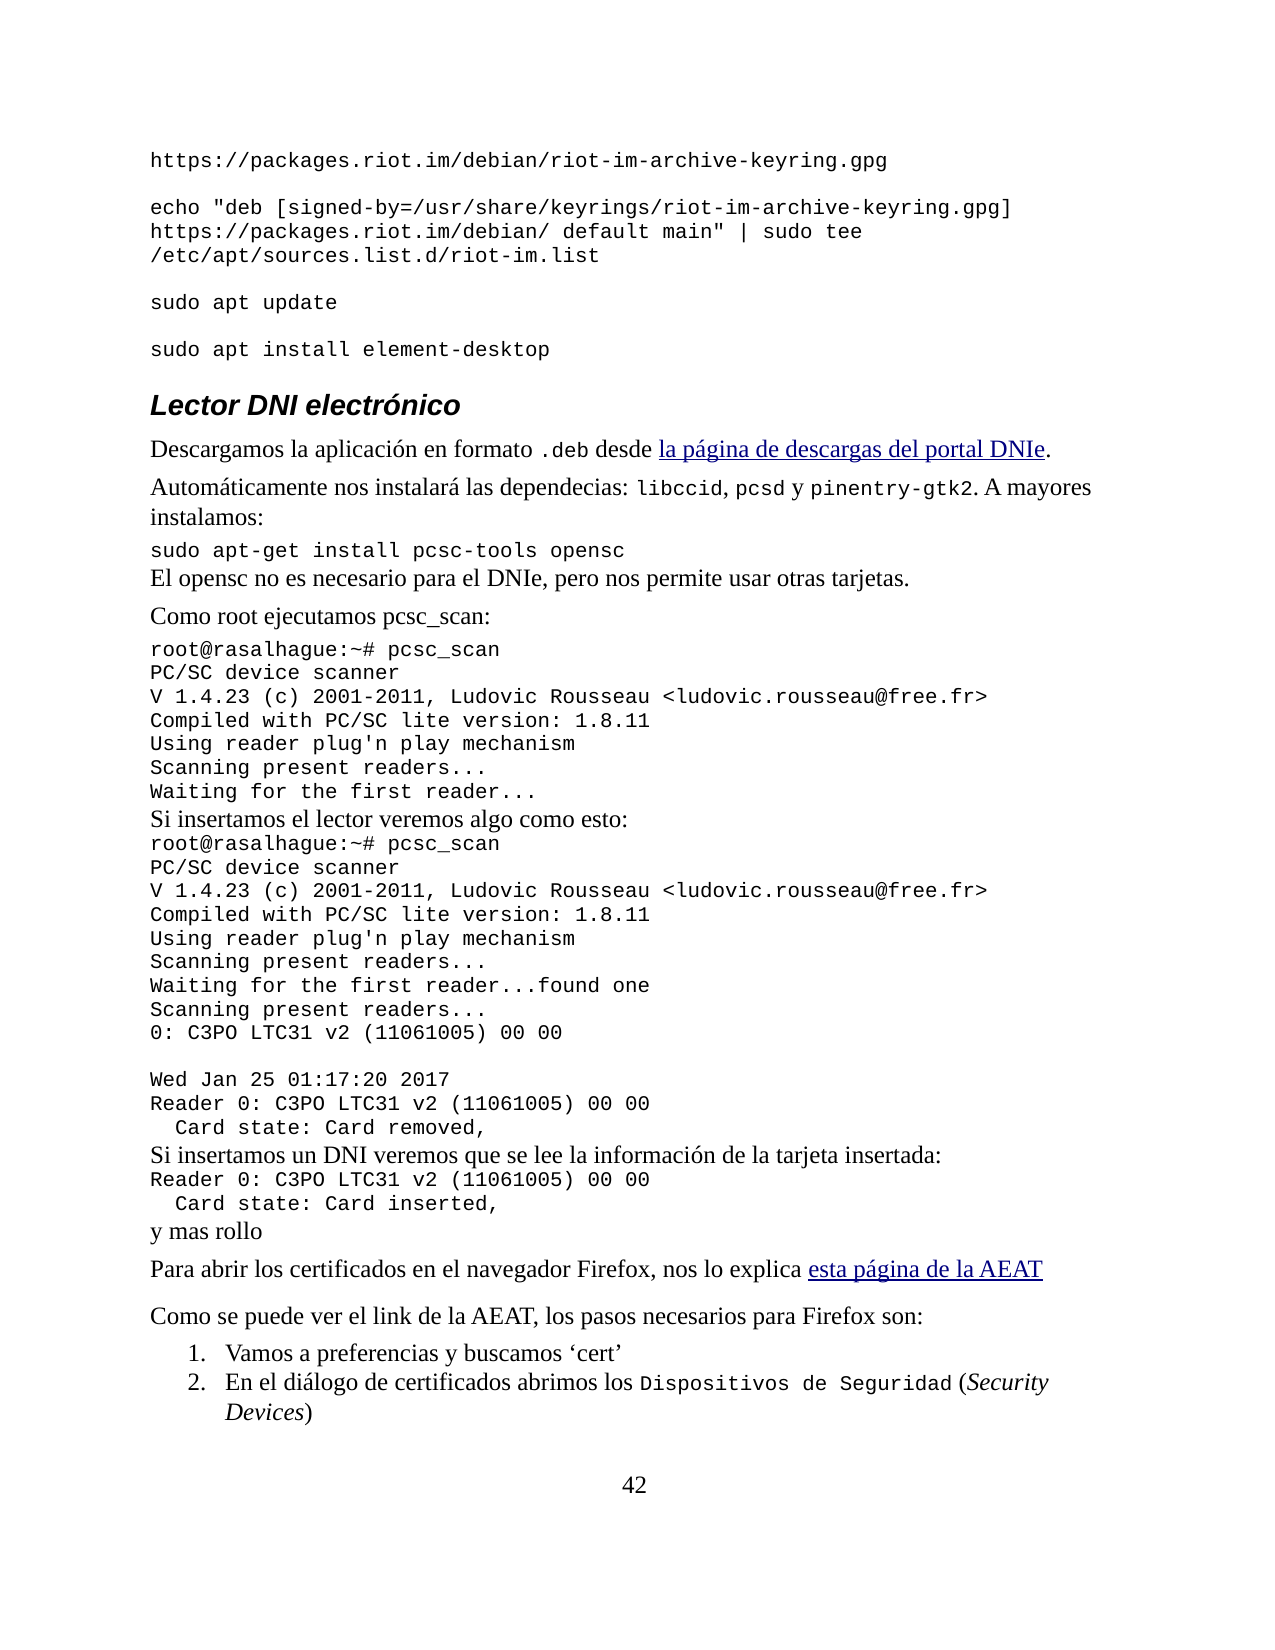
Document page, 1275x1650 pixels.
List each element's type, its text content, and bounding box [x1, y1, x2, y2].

text Compiled with PC/SC lite version: 1.8.11 [150, 710, 1125, 733]
list Vamos a preferencias y buscamos ‘cert’ [187, 1338, 1125, 1367]
text Waiting for the first reader... [150, 781, 1125, 804]
text Si insertamos el lector veremos algo como esto: [150, 804, 1125, 833]
text 0: C3PO LTC31 v2 (11061005) 00 00 [150, 1022, 1125, 1046]
text sudo apt install element-desktop [150, 339, 1125, 363]
text Reader 0: C3PO LTC31 v2 (11061005) 00 00 [150, 1169, 1125, 1193]
text Compiled with PC/SC lite version: 1.8.11 [150, 904, 1125, 928]
text sudo apt update [150, 292, 1125, 316]
text PC/SC device scanner [150, 857, 1125, 880]
text https://packages.riot.im/debian/riot-im-archive-keyring.gpg [150, 150, 1125, 174]
text Card state: Card removed, [150, 1117, 1125, 1140]
text Descargamos la aplicación en formato .deb desde la página de descargas del portal DNIe. [150, 434, 1125, 463]
text Scanning present readers... [150, 757, 1125, 781]
text Wed Jan 25 01:17:20 2017 [150, 1069, 1125, 1093]
subtitle Lector DNI electrónico [150, 388, 1125, 421]
text Para abrir los certificados en el navegador Firefox, nos lo explica esta página de la AEAT [150, 1254, 1125, 1283]
text PC/SC device scanner [150, 662, 1125, 686]
text root@rasalhague:~# pcsc_scan [150, 639, 1125, 662]
text Automáticamente nos instalará las dependecias: libccid, pcsd y pinentry-gtk2. A mayores instalamos: [150, 472, 1125, 531]
text Reader 0: C3PO LTC31 v2 (11061005) 00 00 [150, 1093, 1125, 1117]
text Scanning present readers... [150, 998, 1125, 1022]
text sudo apt-get install pcsc-tools opensc [150, 540, 1125, 563]
text El opensc no es necesario para el DNIe, pero nos permite usar otras tarjetas. [150, 563, 1125, 592]
text Card state: Card inserted, [150, 1193, 1125, 1216]
text y mas rollo [150, 1216, 1125, 1245]
text V 1.4.23 (c) 2001-2011, Ludovic Rousseau <ludovic.rousseau@free.fr> [150, 880, 1125, 904]
text V 1.4.23 (c) 2001-2011, Ludovic Rousseau <ludovic.rousseau@free.fr> [150, 686, 1125, 710]
text Scanning present readers... [150, 951, 1125, 975]
text Como se puede ver el link de la AEAT, los pasos necesarios para Firefox son: [150, 1301, 1125, 1329]
text Waiting for the first reader...found one [150, 975, 1125, 998]
text Como root ejecutamos pcsc_scan: [150, 601, 1125, 630]
text echo "deb [signed-by=/usr/share/keyrings/riot-im-archive-keyring.gpg] https://packages.riot.im/debian/ default main" | sudo tee /etc/apt/sources.list.d/riot-im.list [150, 197, 1125, 268]
list En el diálogo de certificados abrimos los Dispositivos de Seguridad (Security Devices) [187, 1367, 1125, 1426]
text Using reader plug'n play mechanism [150, 928, 1125, 951]
text Si insertamos un DNI veremos que se lee la información de la tarjeta insertada: [150, 1140, 1125, 1169]
text root@rasalhague:~# pcsc_scan [150, 833, 1125, 857]
text Using reader plug'n play mechanism [150, 733, 1125, 757]
